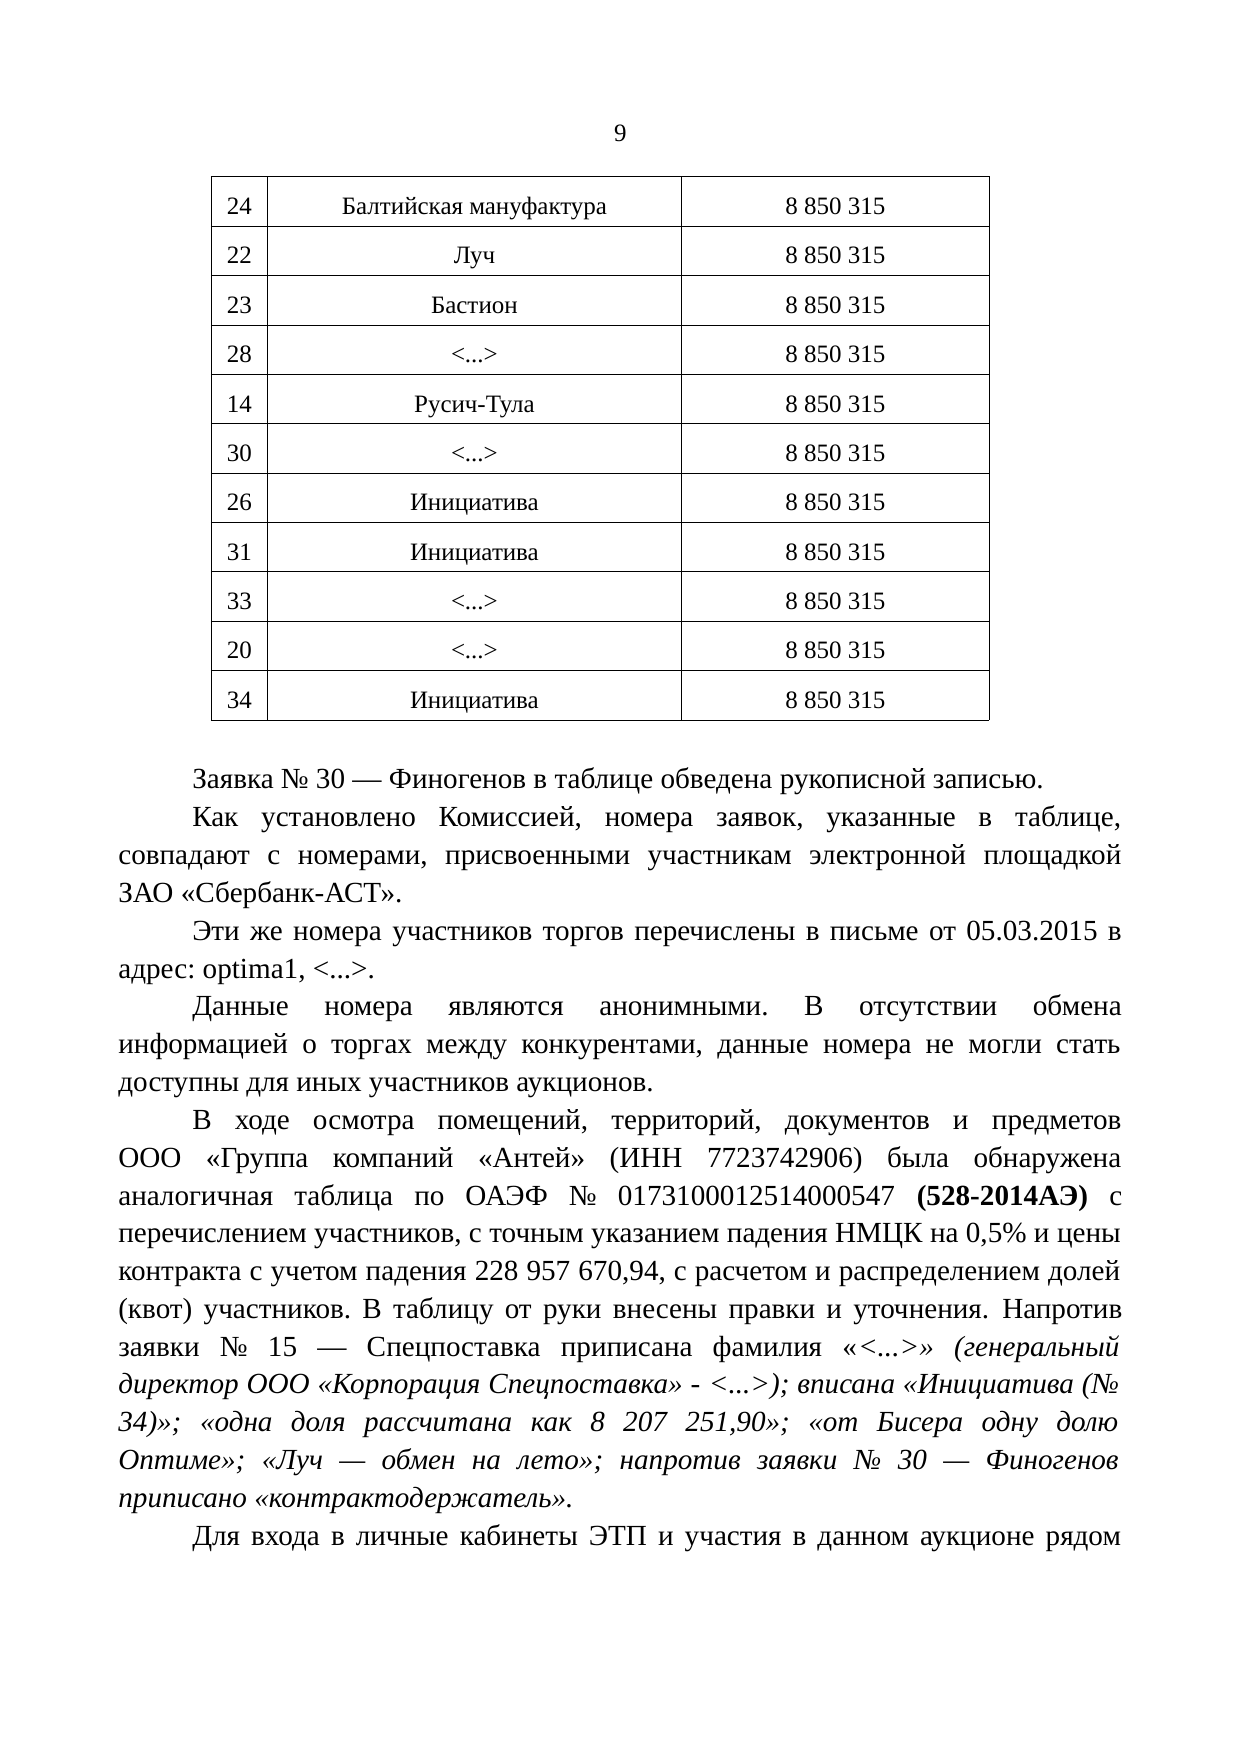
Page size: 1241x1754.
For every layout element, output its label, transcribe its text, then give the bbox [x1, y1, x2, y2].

table_cell 33 [212, 572, 267, 621]
table_cell 24 [212, 177, 267, 226]
table_cell 14 [212, 375, 267, 423]
table_cell 28 [212, 326, 267, 374]
table_cell Бастион [268, 276, 681, 324]
table_cell 31 [212, 523, 267, 571]
table_cell 8 850 315 [682, 276, 989, 324]
table_cell 20 [212, 622, 267, 670]
table_cell 8 850 315 [682, 177, 989, 226]
table_cell <...> [268, 424, 681, 473]
table_cell <...> [268, 622, 681, 670]
table_cell 26 [212, 474, 267, 522]
table_cell Инициатива [268, 671, 681, 719]
text Для входа в личные кабинеты ЭТП и участия в данном аукционе рядом [118, 1514, 1122, 1551]
text Заявка № 30 — Финогенов в таблице обведена рукописной записью. [118, 757, 1122, 795]
table_cell Балтийская мануфактура [268, 177, 681, 226]
table_cell 8 850 315 [682, 227, 989, 275]
text Данные номера являются анонимными. В отсутствии обмена информацией о торгах между конкурентами, данные номера не могли стать доступны для иных участников аукционов. [118, 984, 1122, 1098]
table_cell 8 850 315 [682, 424, 989, 473]
table_cell 8 850 315 [682, 375, 989, 423]
table_cell 8 850 315 [682, 671, 989, 719]
text В ходе осмотра помещений, территорий, документов и предметов ООО «Группа компаний «Антей» (ИНН 7723742906) была обнаружена аналогичная таблица по ОАЭФ № 0173100012514000547 (528-2014АЭ) с перечислением участников, с точным указанием падения НМЦК на 0,5% и цены контракта с учетом падения 228 957 670,94, с расчетом и распределением долей (квот) участников. В таблицу от руки внесены правки и уточнения. Напротив заявки № 15 — Спецпоставка приписана фамилия «<...>» (генеральный директор ООО «Корпорация Спецпоставка» - <...>); вписана «Инициатива (№ 34)»; «одна доля рассчитана как 8 207 251,90»; «от Бисера одну долю Оптиме»; «Луч — обмен на лето»; напротив заявки № 30 — Финогенов приписано «контрактодержатель». [118, 1098, 1122, 1514]
text Как установлено Комиссией, номера заявок, указанные в таблице, совпадают с номерами, присвоенными участникам электронной площадкой ЗАО «Сбербанк-АСТ». [118, 795, 1122, 909]
table_cell <...> [268, 326, 681, 374]
text Эти же номера участников торгов перечислены в письме от 05.03.2015 в адрес: optima1, <...>. [118, 909, 1122, 984]
table_cell Инициатива [268, 523, 681, 571]
table_cell 34 [212, 671, 267, 719]
table_cell 30 [212, 424, 267, 473]
table_cell 8 850 315 [682, 326, 989, 374]
table_cell Луч [268, 227, 681, 275]
table_cell Русич-Тула [268, 375, 681, 423]
table_cell 8 850 315 [682, 474, 989, 522]
table_cell 22 [212, 227, 267, 275]
table_cell 8 850 315 [682, 572, 989, 621]
table_cell <...> [268, 572, 681, 621]
table_cell 23 [212, 276, 267, 324]
table_cell 8 850 315 [682, 523, 989, 571]
table_cell 8 850 315 [682, 622, 989, 670]
table_cell Инициатива [268, 474, 681, 522]
